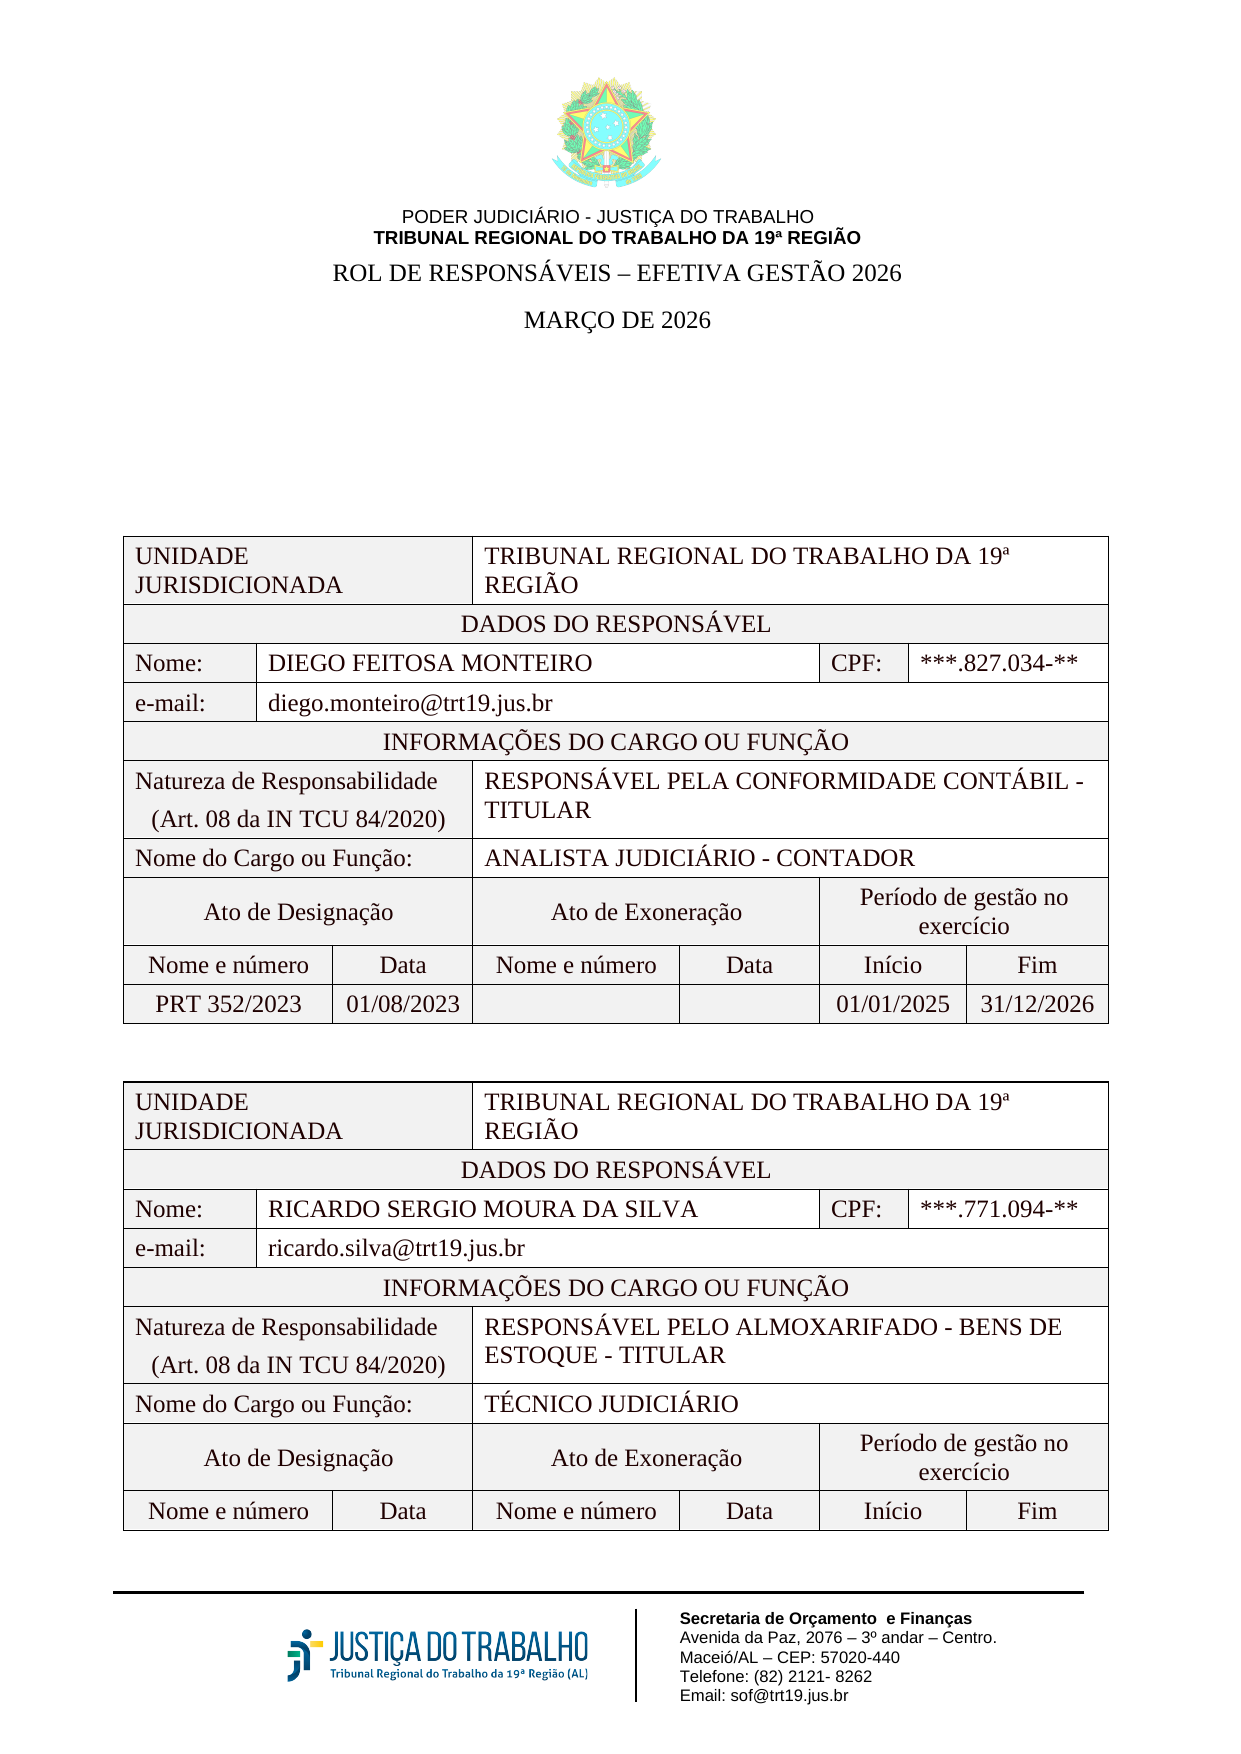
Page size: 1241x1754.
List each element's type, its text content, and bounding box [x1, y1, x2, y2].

table_header UNIDADE JURISDICIONADA [124, 537, 472, 603]
table_cell Fim [967, 946, 1108, 984]
table_cell Data [680, 1491, 819, 1529]
table_cell Natureza de Responsabilidade (Art. 08 da IN TCU 84/2020) [124, 761, 472, 837]
table_cell 01/01/2025 [820, 985, 966, 1023]
table_cell RESPONSÁVEL PELO ALMOXARIFADO - BENS DE ESTOQUE - TITULAR [473, 1307, 1108, 1383]
table_cell Nome e número [124, 946, 332, 984]
table_cell Nome do Cargo ou Função: [124, 1384, 472, 1422]
table_cell e-mail: [124, 683, 256, 721]
table_cell Fim [967, 1491, 1108, 1529]
table_cell Nome e número [124, 1491, 332, 1529]
table_cell DADOS DO RESPONSÁVEL [124, 1150, 1108, 1188]
table_cell Data [333, 946, 472, 984]
table_cell Período de gestão no exercício [820, 1424, 1108, 1490]
table_cell Nome: [124, 1190, 256, 1228]
table_cell ***.827.034-** [909, 644, 1108, 682]
table_cell Nome e número [473, 946, 679, 984]
table_cell Ato de Designação [124, 878, 472, 944]
table_cell ANALISTA JUDICIÁRIO - CONTADOR [473, 839, 1108, 877]
table_header TRIBUNAL REGIONAL DO TRABALHO DA 19ª REGIÃO [473, 1083, 1108, 1149]
table_cell Ato de Exoneração [473, 1424, 819, 1490]
table_cell INFORMAÇÕES DO CARGO OU FUNÇÃO [124, 1268, 1108, 1306]
table_cell 01/08/2023 [333, 985, 472, 1023]
table_cell ***.771.094-** [909, 1190, 1108, 1228]
table_cell Nome do Cargo ou Função: [124, 839, 472, 877]
table_cell e-mail: [124, 1229, 256, 1267]
table_cell ricardo.silva@trt19.jus.br [257, 1229, 1108, 1267]
table_cell Nome e número [473, 1491, 679, 1529]
table_cell diego.monteiro@trt19.jus.br [257, 683, 1108, 721]
table_cell Início [820, 1491, 966, 1529]
table_cell Período de gestão no exercício [820, 878, 1108, 944]
table_cell RICARDO SERGIO MOURA DA SILVA [257, 1190, 819, 1228]
table_header TRIBUNAL REGIONAL DO TRABALHO DA 19ª REGIÃO [473, 537, 1108, 603]
table_cell 31/12/2026 [967, 985, 1108, 1023]
table_cell TÉCNICO JUDICIÁRIO [473, 1384, 1108, 1422]
table_cell CPF: [820, 1190, 908, 1228]
table_cell PRT 352/2023 [124, 985, 332, 1023]
table_cell Data [680, 946, 819, 984]
table_cell [473, 985, 679, 1023]
table_cell DIEGO FEITOSA MONTEIRO [257, 644, 819, 682]
table_cell Data [333, 1491, 472, 1529]
table_cell Natureza de Responsabilidade (Art. 08 da IN TCU 84/2020) [124, 1307, 472, 1383]
table_cell DADOS DO RESPONSÁVEL [124, 605, 1108, 643]
table_cell Ato de Exoneração [473, 878, 819, 944]
table_cell RESPONSÁVEL PELA CONFORMIDADE CONTÁBIL - TITULAR [473, 761, 1108, 837]
table_cell INFORMAÇÕES DO CARGO OU FUNÇÃO [124, 722, 1108, 760]
table_cell [680, 985, 819, 1023]
table_header UNIDADE JURISDICIONADA [124, 1083, 472, 1149]
table_cell Início [820, 946, 966, 984]
table_cell CPF: [820, 644, 908, 682]
table_cell Nome: [124, 644, 256, 682]
table_cell Ato de Designação [124, 1424, 472, 1490]
